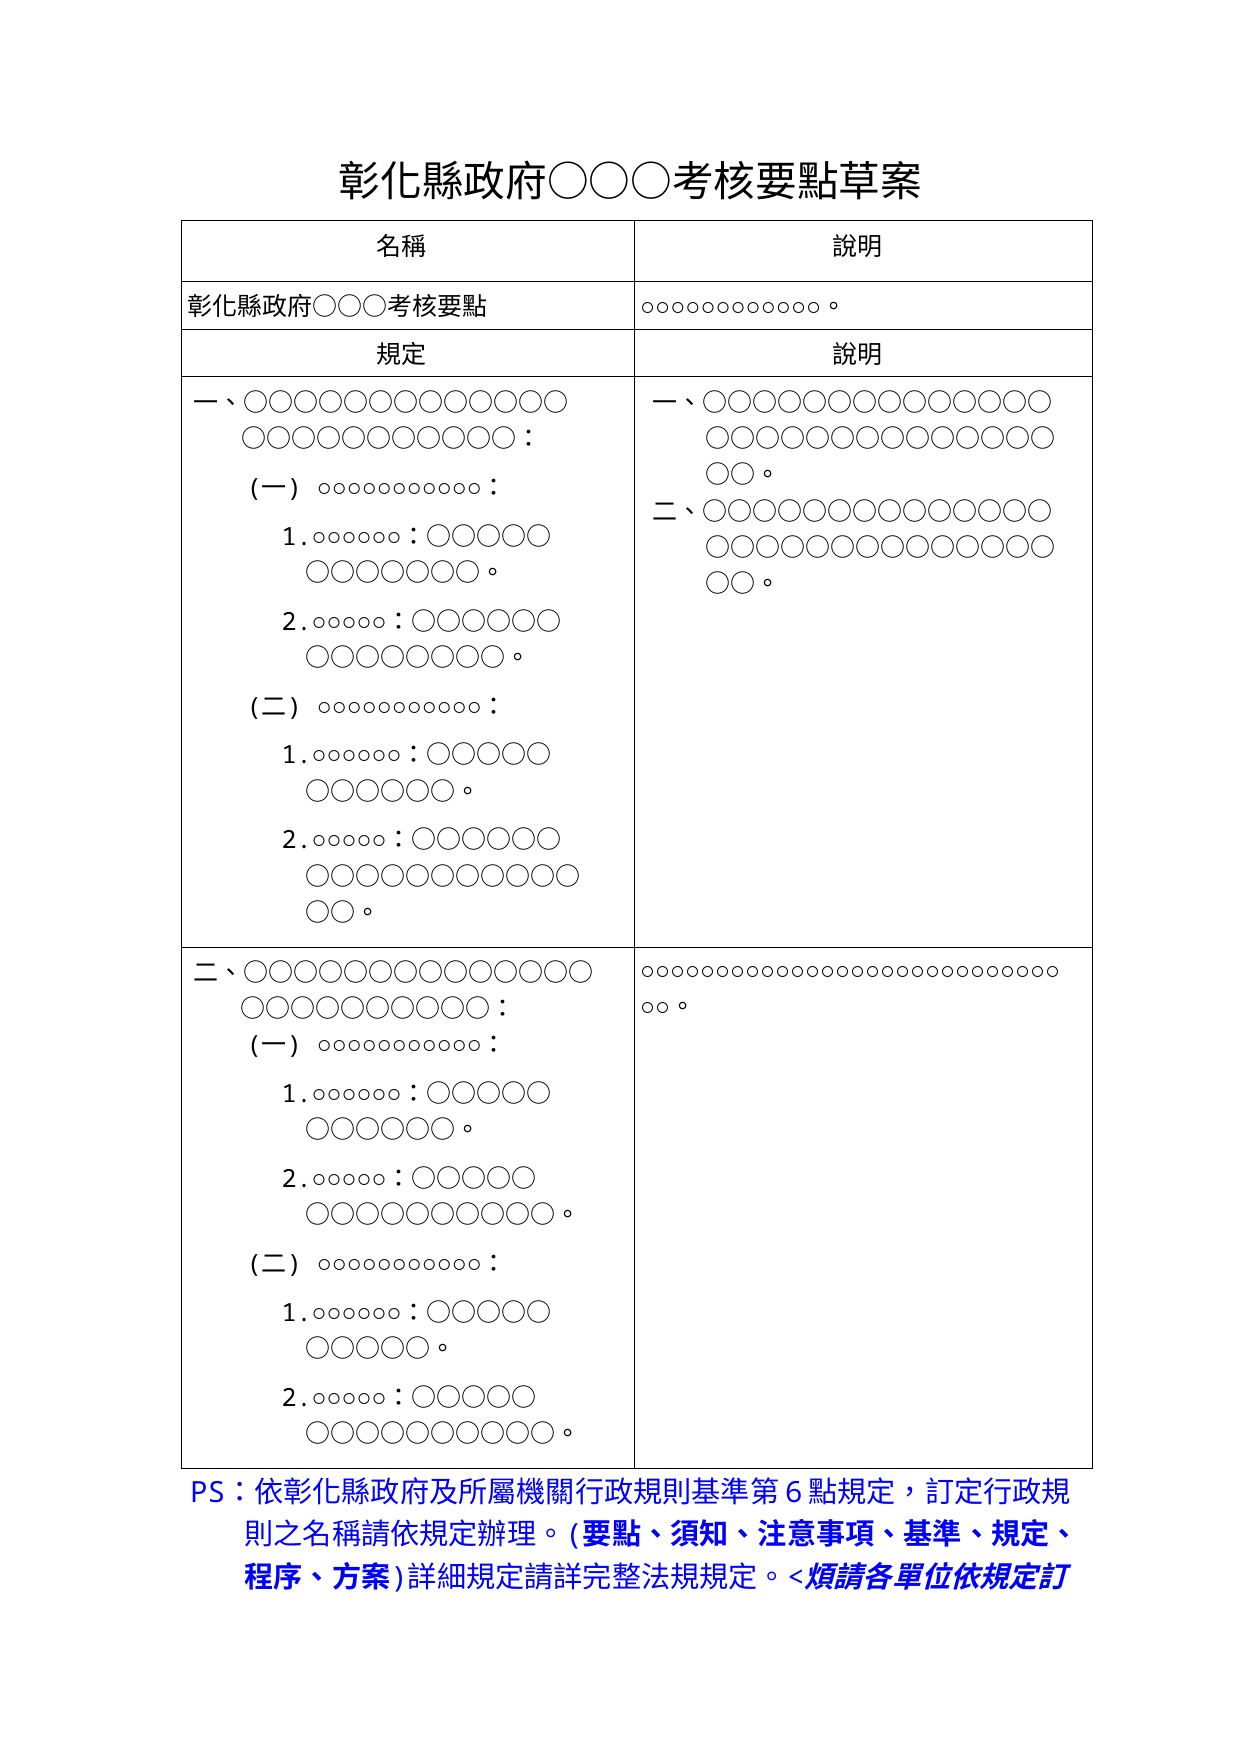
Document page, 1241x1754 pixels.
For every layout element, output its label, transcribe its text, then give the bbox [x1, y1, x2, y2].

table_cell 一、○○○○○○○○○○○○○○○○○○○○○○○○○○○○○○。 二、○○○○○○○○○○○○○○○○○○○○○○○○○○○○○○。 [635, 377, 1092, 947]
text PS：依彰化縣政府及所屬機關行政規則基準第6點規定，訂定行政規則之名稱請依規定辦理。(要點、須知、注意事項、基準、規定、程序、方案)詳細規定請詳完整法規規定。<煩請各單位依規定訂 [190, 1469, 1093, 1596]
table_cell ○○○○○○○○○○○○。 [635, 282, 1092, 328]
table_cell 一、○○○○○○○○○○○○○○○○○○○○○○○○： (一) ○○○○○○○○○○○： 1.○○○○○○：○○○○○ ○○○○○○○。 2.○○○○○：○○○○○○ ○○○○○○○○。 (二) ○○○○○○○○○○○： 1.○○○○○○：○○○○○ ○○○○○○。 2.○○○○○：○○○○○○ ○○○○○○○○○○○ ○○。 [182, 377, 634, 947]
table_cell 彰化縣政府○○○考核要點 [182, 282, 634, 328]
table_cell 規定 [182, 330, 634, 376]
table_header 說明 [635, 221, 1092, 281]
table_cell 二、○○○○○○○○○○○○○○○○○○○○○○○○： (一) ○○○○○○○○○○○： 1.○○○○○○：○○○○○ ○○○○○○。 2.○○○○○：○○○○○ ○○○○○○○○○○。 (二) ○○○○○○○○○○○： 1.○○○○○○：○○○○○ ○○○○○。 2.○○○○○：○○○○○ ○○○○○○○○○○。 [182, 948, 634, 1468]
text 彰化縣政府○○○考核要點草案 [177, 148, 1093, 208]
table_header 名稱 [182, 221, 634, 281]
table_cell 說明 [635, 330, 1092, 376]
table_cell ○○○○○○○○○○○○○○○○○○○○○○○○○○○○○○。 [635, 948, 1092, 1468]
